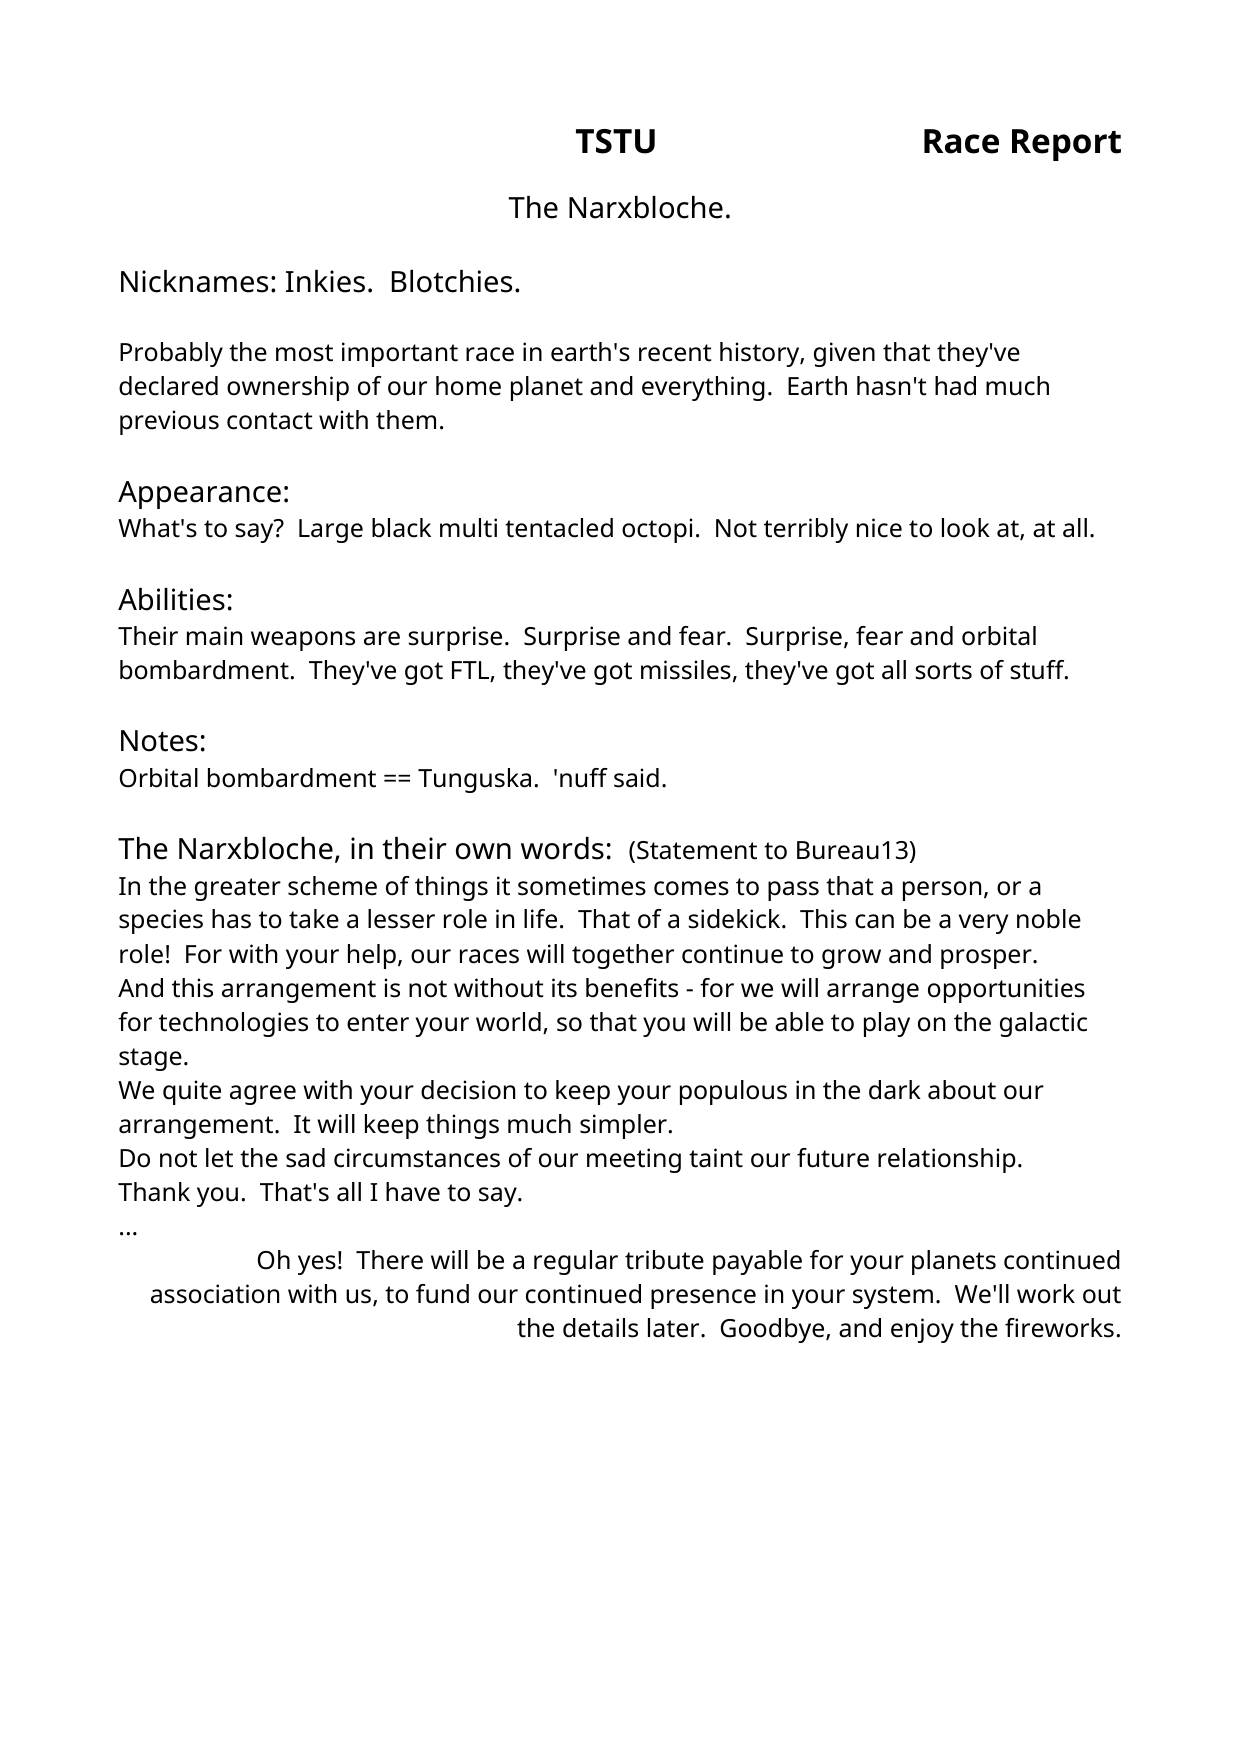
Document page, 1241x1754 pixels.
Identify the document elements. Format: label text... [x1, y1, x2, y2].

text We quite agree with your decision to keep your populous in the dark about our arrangement. It will keep things much simpler. [118, 1072, 1122, 1141]
text Probably the most important race in earth's recent history, given that they've declared ownership of our home planet and everything. Earth hasn't had much previous contact with them. [118, 335, 1122, 437]
text In the greater scheme of things it sometimes comes to pass that a person, or a species has to take a lesser role in life. That of a sidekick. This can be a very noble role! For with your help, our races will together continue to grow and prosper. [118, 868, 1122, 970]
text Notes: [118, 721, 1122, 760]
text The Narxbloche. [118, 187, 1122, 227]
text Appearance: [118, 471, 1122, 511]
text Do not let the sad circumstances of our meeting taint our future relationship. [118, 1141, 1122, 1175]
text Thank you. That's all I have to say. [118, 1175, 1122, 1209]
text ... [118, 1209, 1122, 1243]
text Oh yes! There will be a regular tribute payable for your planets continued association with us, to fund our continued presence in your system. We'll work out the details later. Goodbye, and enjoy the fireworks. [118, 1243, 1122, 1345]
text What's to say? Large black multi tentacled octopi. Not terribly nice to look at, at all. [118, 511, 1122, 545]
text Orbital bombardment == Tunguska. 'nuff said. [118, 760, 1122, 794]
text Abilities: [118, 579, 1122, 618]
text TSTU Race Report [118, 118, 1122, 163]
text The Narxbloche, in their own words: (Statement to Bureau13) [118, 828, 1122, 868]
text Their main weapons are surprise. Surprise and fear. Surprise, fear and orbital bombardment. They've got FTL, they've got missiles, they've got all sorts of stuff. [118, 618, 1122, 687]
text Nicknames: Inkies. Blotchies. [118, 261, 1122, 301]
text And this arrangement is not without its benefits - for we will arrange opportunities for technologies to enter your world, so that you will be able to play on the galactic stage. [118, 970, 1122, 1072]
